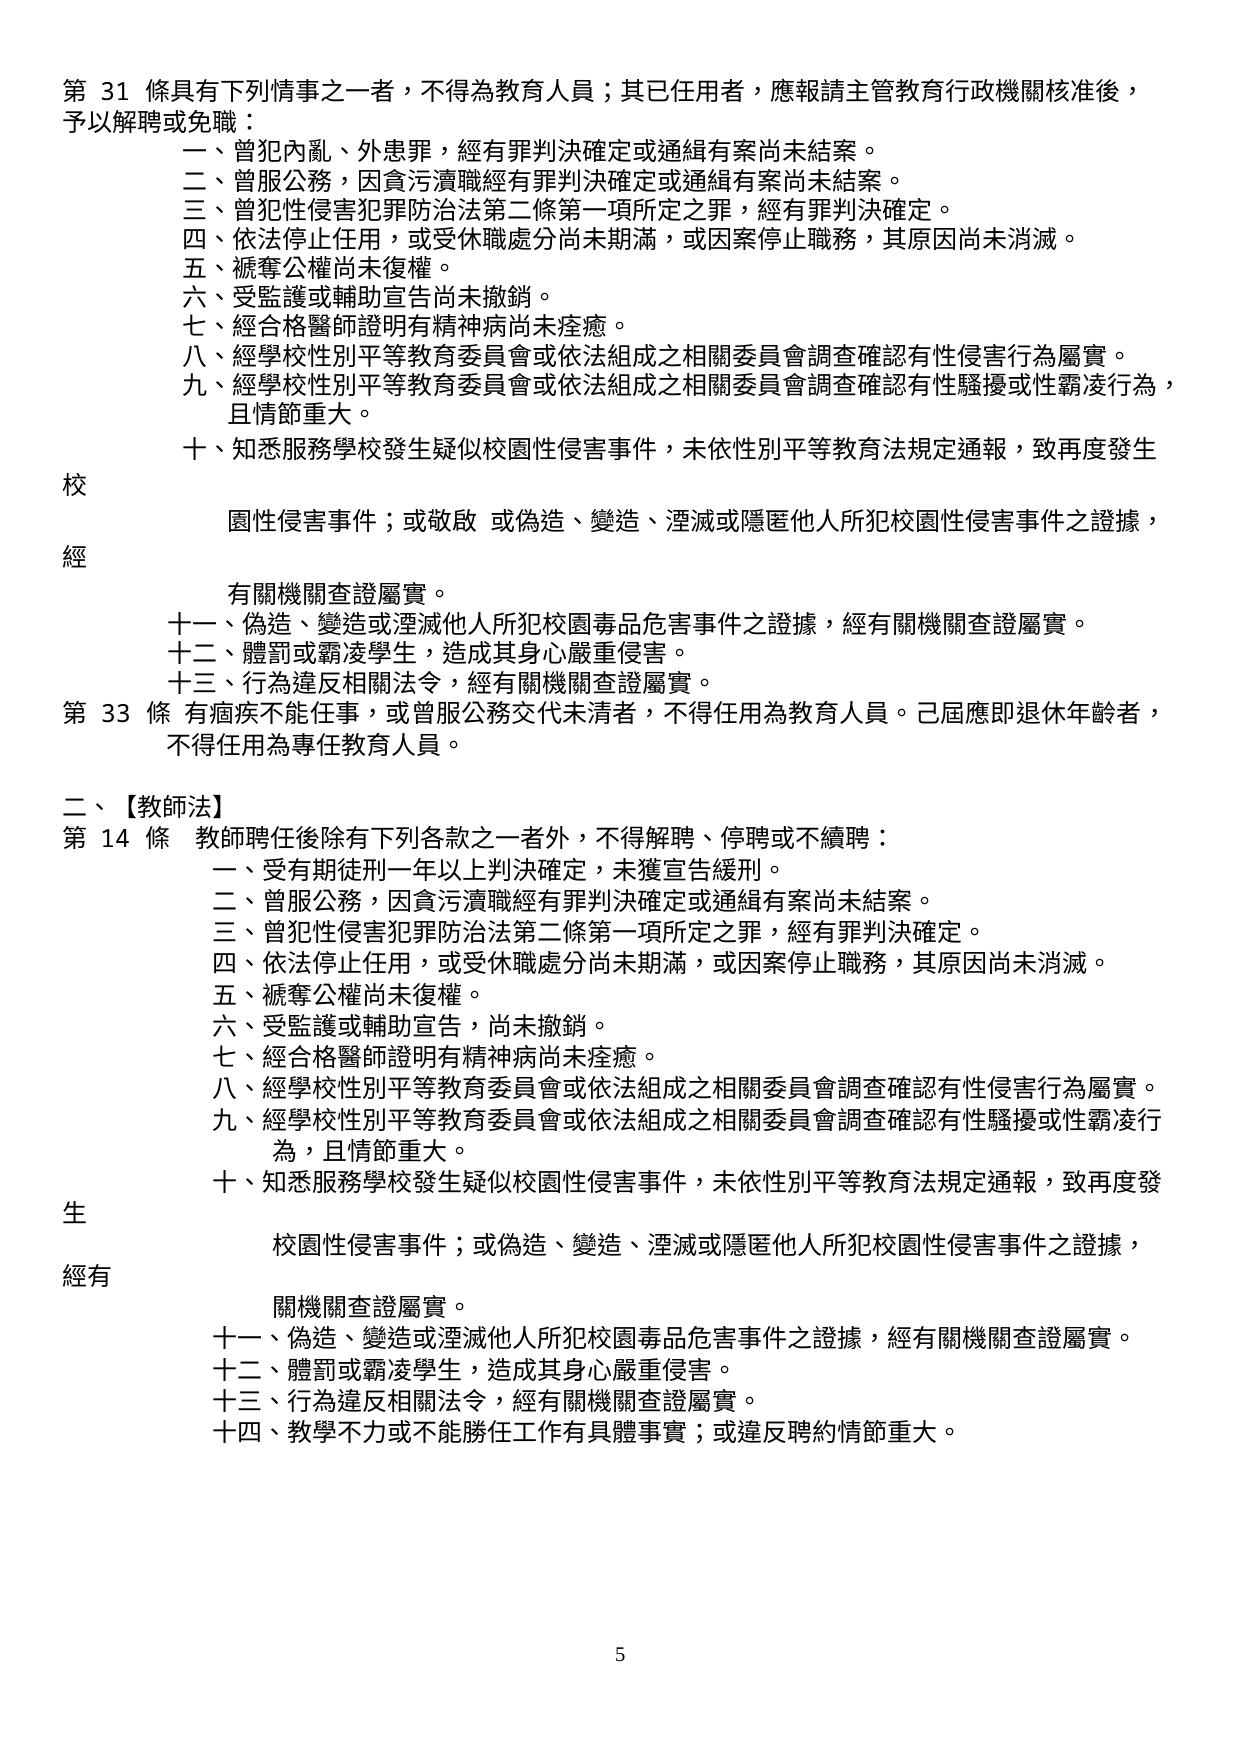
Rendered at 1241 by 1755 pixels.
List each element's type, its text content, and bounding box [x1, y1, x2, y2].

text 第 14 條 教師聘任後除有下列各款之一者外，不得解聘、停聘或不續聘： [62, 823, 1170, 854]
text 八、經學校性別平等教育委員會或依法組成之相關委員會調查確認有性侵害行為屬實。 [62, 342, 1170, 371]
text 四、依法停止任用，或受休職處分尚未期滿，或因案停止職務，其原因尚未消滅。 [62, 225, 1170, 254]
text 十三、行為違反相關法令，經有關機關查證屬實。 [62, 1385, 1170, 1417]
text 十二、體罰或霸凌學生，造成其身心嚴重侵害。 [62, 1354, 1170, 1385]
text 第 33 條 有痼疾不能任事，或曾服公務交代未清者，不得任用為教育人員。己屆應即退休年齡者，不得任用為專任教育人員。 [62, 698, 1170, 760]
text 九、經學校性別平等教育委員會或依法組成之相關委員會調查確認有性騷擾或性霸凌行為， [62, 371, 1170, 400]
text 六、受監護或輔助宣告，尚未撤銷。 [62, 1010, 1170, 1042]
text 六、受監護或輔助宣告尚未撤銷。 [62, 283, 1170, 312]
text 二、曾服公務，因貪污瀆職經有罪判決確定或通緝有案尚未結案。 [62, 167, 1170, 196]
text 且情節重大。 [62, 400, 1170, 429]
text 十、知悉服務學校發生疑似校園性侵害事件，未依性別平等教育法規定通報，致再度發生校 [62, 429, 1170, 502]
text 八、經學校性別平等教育委員會或依法組成之相關委員會調查確認有性侵害行為屬實。 [62, 1073, 1170, 1104]
text 十一、偽造、變造或湮滅他人所犯校園毒品危害事件之證據，經有關機關查證屬實。 [62, 1323, 1170, 1354]
text 十一、偽造、變造或湮滅他人所犯校園毒品危害事件之證據，經有關機關查證屬實。 [62, 610, 1170, 639]
text 四、依法停止任用，或受休職處分尚未期滿，或因案停止職務，其原因尚未消滅。 [62, 948, 1170, 979]
text 一、曾犯內亂、外患罪，經有罪判決確定或通緝有案尚未結案。 [62, 137, 1170, 167]
text 五、褫奪公權尚未復權。 [62, 254, 1170, 283]
text 三、曾犯性侵害犯罪防治法第二條第一項所定之罪，經有罪判決確定。 [62, 917, 1170, 948]
text 第 31 條具有下列情事之一者，不得為教育人員；其已任用者，應報請主管教育行政機關核准後，予以解聘或免職： [62, 75, 1170, 137]
text 三、曾犯性侵害犯罪防治法第二條第一項所定之罪，經有罪判決確定。 [62, 196, 1170, 225]
text 九、經學校性別平等教育委員會或依法組成之相關委員會調查確認有性騷擾或性霸凌行 [62, 1104, 1170, 1135]
text 為，且情節重大。 [62, 1135, 1170, 1167]
text 園性侵害事件；或敬啟 或偽造、變造、湮滅或隱匿他人所犯校園性侵害事件之證據，經 [62, 502, 1170, 574]
text 十四、教學不力或不能勝任工作有具體事實；或違反聘約情節重大。 [62, 1417, 1170, 1448]
text 五、褫奪公權尚未復權。 [62, 979, 1170, 1010]
text 二、【教師法】 [62, 792, 1170, 823]
text 十三、行為違反相關法令，經有關機關查證屬實。 [62, 669, 1170, 698]
text 十、知悉服務學校發生疑似校園性侵害事件，未依性別平等教育法規定通報，致再度發生 [62, 1167, 1170, 1229]
text 二、曾服公務，因貪污瀆職經有罪判決確定或通緝有案尚未結案。 [62, 885, 1170, 917]
text 十二、體罰或霸凌學生，造成其身心嚴重侵害。 [62, 639, 1170, 669]
text 七、經合格醫師證明有精神病尚未痊癒。 [62, 312, 1170, 342]
text 一、受有期徒刑一年以上判決確定，未獲宣告緩刑。 [62, 854, 1170, 885]
text 七、經合格醫師證明有精神病尚未痊癒。 [62, 1042, 1170, 1073]
text 關機關查證屬實。 [62, 1292, 1170, 1323]
text 校園性侵害事件；或偽造、變造、湮滅或隱匿他人所犯校園性侵害事件之證據，經有 [62, 1229, 1170, 1292]
text 有關機關查證屬實。 [62, 574, 1170, 610]
